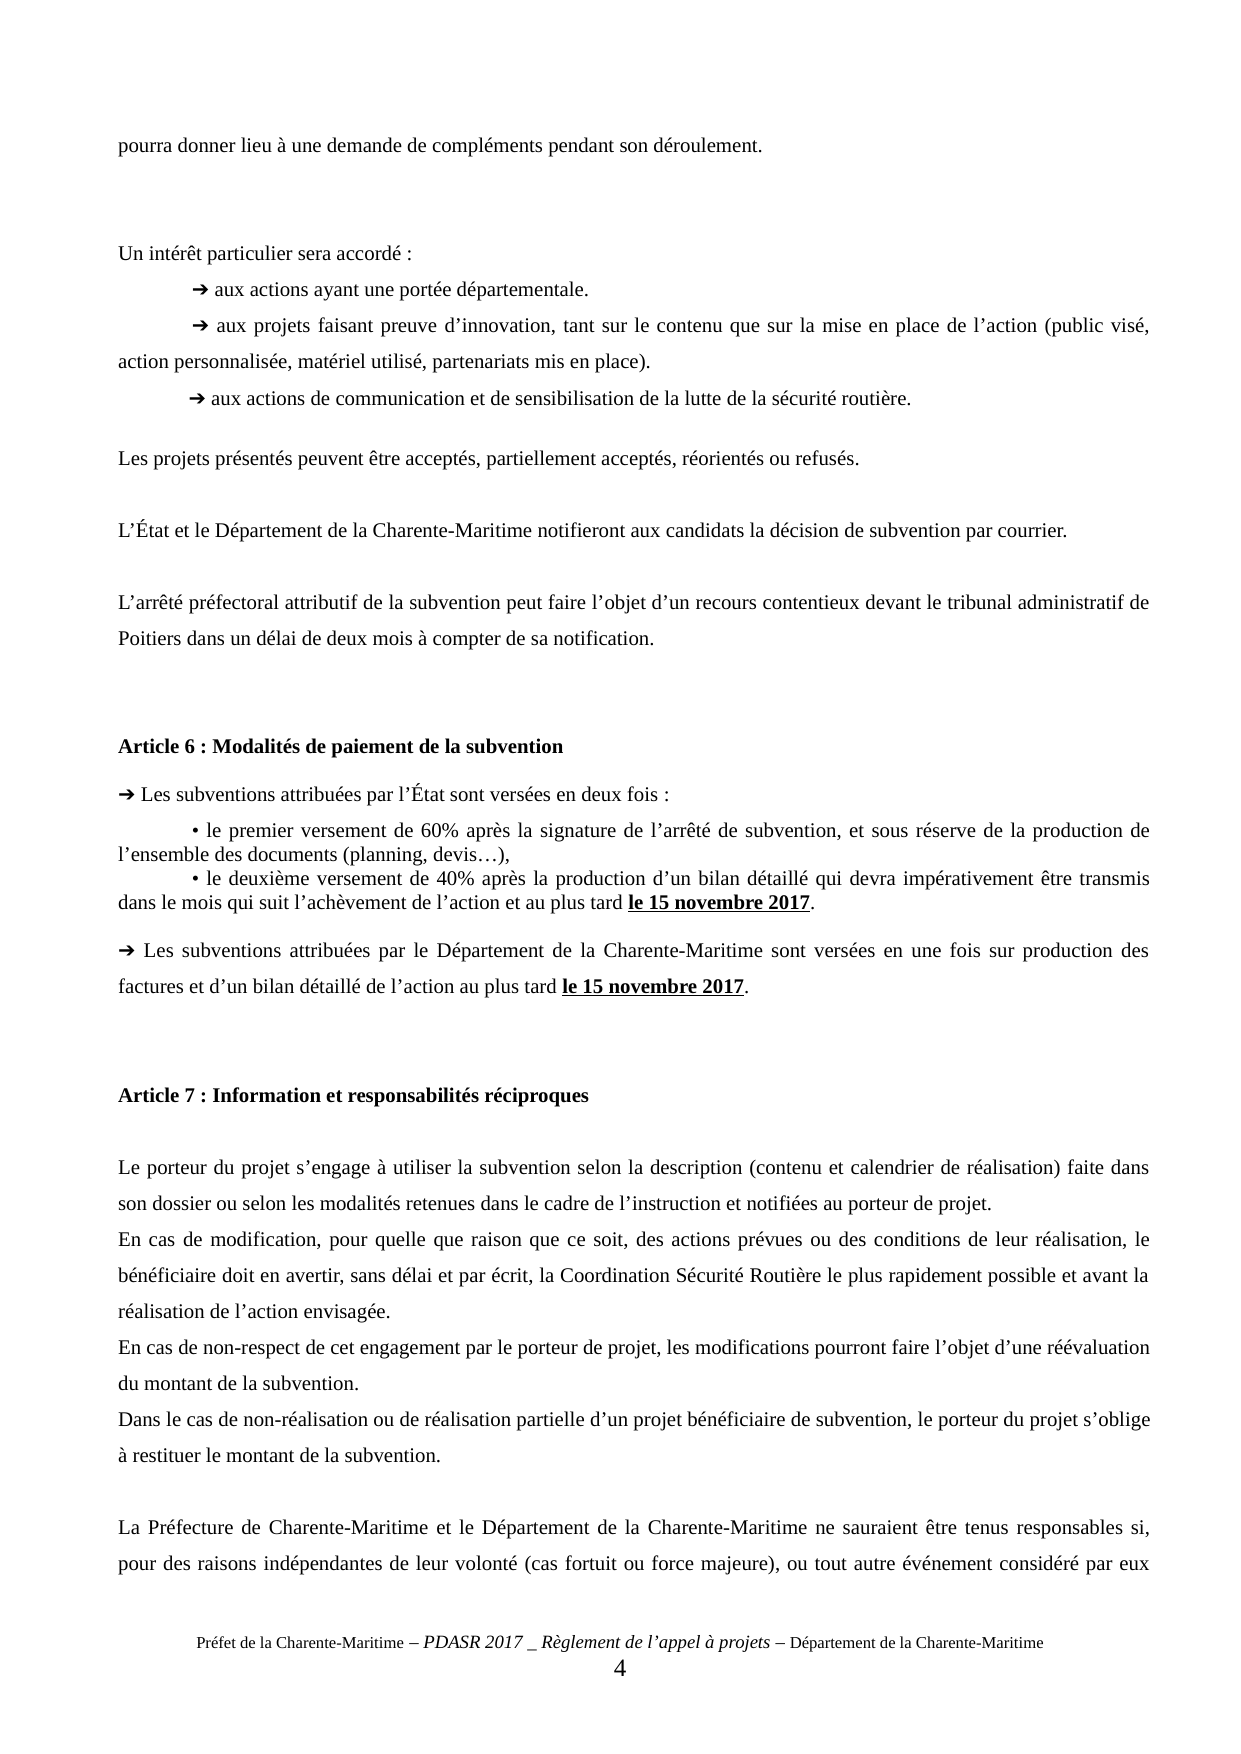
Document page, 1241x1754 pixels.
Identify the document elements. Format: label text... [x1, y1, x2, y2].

text En cas de non-respect de cet engagement par le porteur de projet, les modifications pourront faire l’objet d’une réévaluation du montant de la subvention. [118, 1335, 1151, 1395]
text L’arrêté préfectoral attributif de la subvention peut faire l’objet d’un recours contentieux devant le tribunal administratif de Poitiers dans un délai de deux mois à compter de sa notification. [118, 590, 1151, 650]
text Les projets présentés peuvent être acceptés, partiellement acceptés, réorientés ou refusés. [118, 446, 1151, 469]
text ➔ aux actions ayant une portée départementale. [118, 277, 1151, 301]
text ➔ aux actions de communication et de sensibilisation de la lutte de la sécurité routière. [118, 385, 1151, 409]
text Un intérêt particulier sera accordé : [118, 241, 1151, 265]
text • le premier versement de 60% après la signature de l’arrêté de subvention, et sous réserve de la production de l’ensemble des documents (planning, devis…), [118, 818, 1151, 866]
text La Préfecture de Charente-Maritime et le Département de la Charente-Maritime ne sauraient être tenus responsables si, pour des raisons indépendantes de leur volonté (cas fortuit ou force majeure), ou tout autre événement considéré par eux [118, 1515, 1151, 1575]
text ➔ aux projets faisant preuve d’innovation, tant sur le contenu que sur la mise en place de l’action (public visé, action personnalisée, matériel utilisé, partenariats mis en place). [118, 313, 1151, 373]
text L’État et le Département de la Charente-Maritime notifieront aux candidats la décision de subvention par courrier. [118, 518, 1151, 542]
text Dans le cas de non-réalisation ou de réalisation partielle d’un projet bénéficiaire de subvention, le porteur du projet s’oblige à restituer le montant de la subvention. [118, 1407, 1151, 1467]
text Article 6 : Modalités de paiement de la subvention [118, 734, 1151, 758]
text pourra donner lieu à une demande de compléments pendant son déroulement. [118, 133, 1151, 157]
text ➔ Les subventions attribuées par le Département de la Charente-Maritime sont versées en une fois sur production des factures et d’un bilan détaillé de l’action au plus tard le 15 novembre 2017. [118, 938, 1151, 998]
text En cas de modification, pour quelle que raison que ce soit, des actions prévues ou des conditions de leur réalisation, le bénéficiaire doit en avertir, sans délai et par écrit, la Coordination Sécurité Routière le plus rapidement possible et avant la réalisation de l’action envisagée. [118, 1227, 1151, 1323]
text • le deuxième versement de 40% après la production d’un bilan détaillé qui devra impérativement être transmis dans le mois qui suit l’achèvement de l’action et au plus tard le 15 novembre 2017. [118, 866, 1151, 914]
text Le porteur du projet s’engage à utiliser la subvention selon la description (contenu et calendrier de réalisation) faite dans son dossier ou selon les modalités retenues dans le cadre de l’instruction et notifiées au porteur de projet. [118, 1155, 1151, 1215]
text ➔ Les subventions attribuées par l’État sont versées en deux fois : [118, 782, 1151, 806]
text Article 7 : Information et responsabilités réciproques [118, 1083, 1151, 1107]
